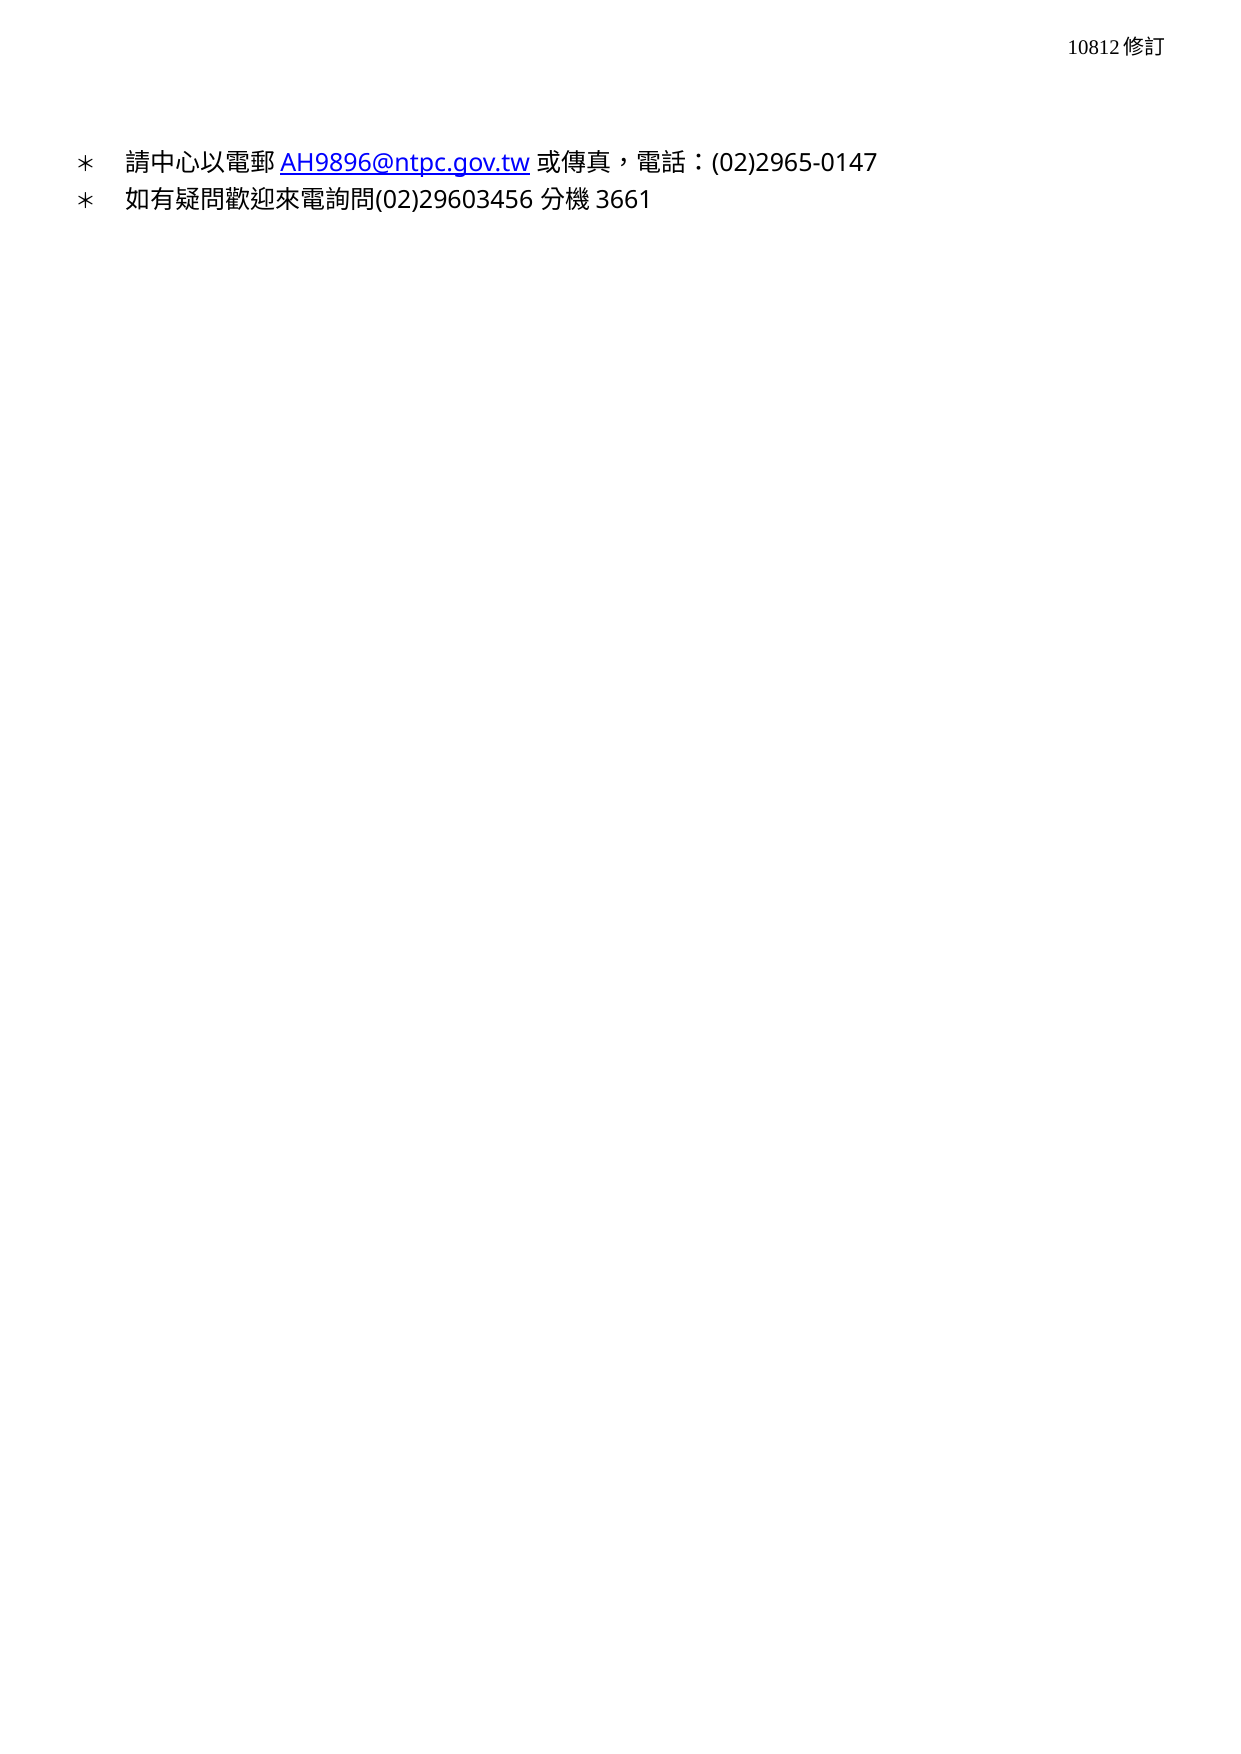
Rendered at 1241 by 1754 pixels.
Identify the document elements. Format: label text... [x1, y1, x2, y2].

list 如有疑問歡迎來電詢問(02)29603456 分機 3661 [75, 179, 1165, 216]
list 請中心以電郵AH9896@ntpc.gov.tw 或傳真，電話：(02)2965-0147 [75, 141, 1165, 179]
